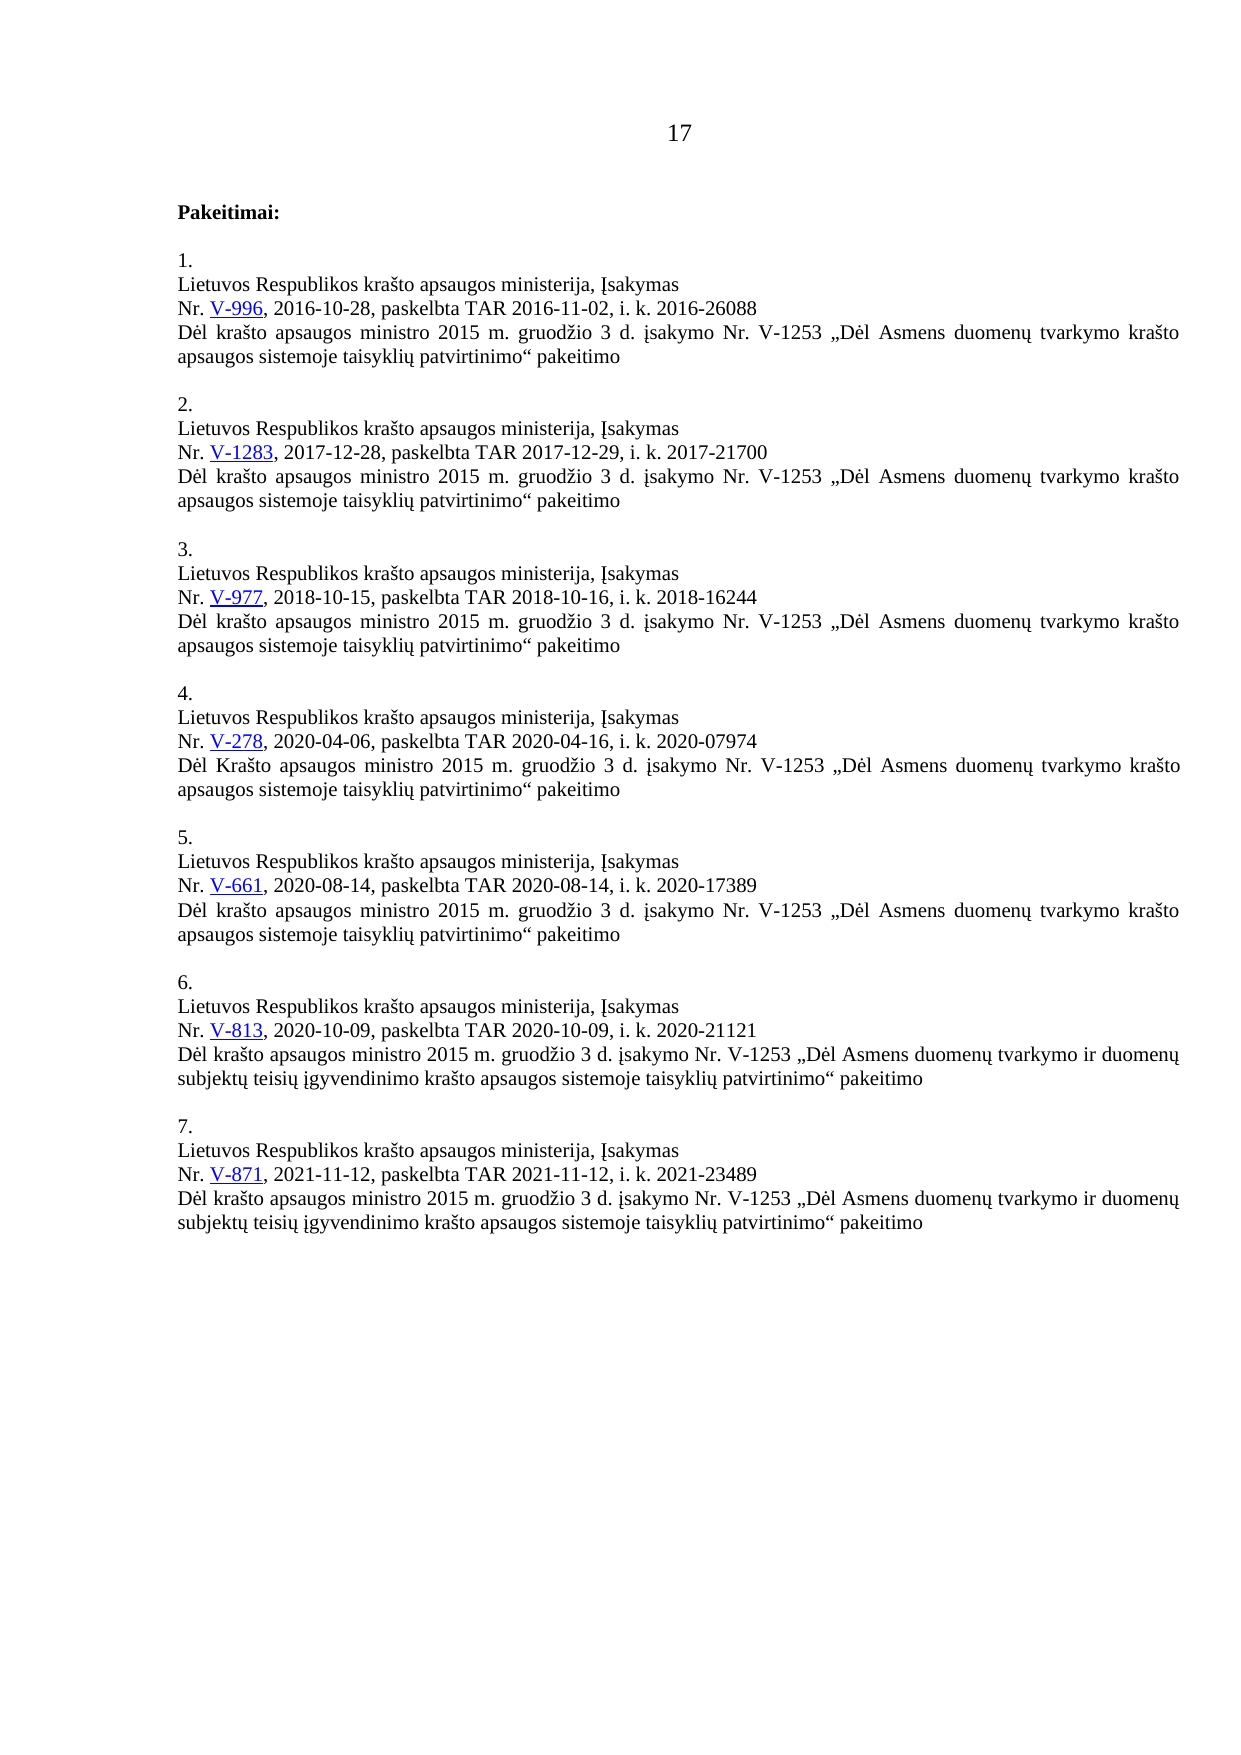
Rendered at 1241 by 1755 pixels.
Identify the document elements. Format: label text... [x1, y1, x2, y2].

text Lietuvos Respublikos krašto apsaugos ministerija, Įsakymas [177, 849, 1181, 873]
text Dėl krašto apsaugos ministro 2015 m. gruodžio 3 d. įsakymo Nr. V-1253 „Dėl Asmens duomenų tvarkymo krašto apsaugos sistemoje taisyklių patvirtinimo“ pakeitimo [177, 464, 1181, 512]
text Pakeitimai: [177, 200, 1181, 224]
text Nr. V-661, 2020-08-14, paskelbta TAR 2020-08-14, i. k. 2020-17389 [177, 873, 1181, 897]
text 1. [177, 248, 1181, 272]
text Lietuvos Respublikos krašto apsaugos ministerija, Įsakymas [177, 416, 1181, 440]
text 2. [177, 392, 1181, 416]
text Nr. V-813, 2020-10-09, paskelbta TAR 2020-10-09, i. k. 2020-21121 [177, 1018, 1181, 1042]
text Lietuvos Respublikos krašto apsaugos ministerija, Įsakymas [177, 705, 1181, 729]
text 3. [177, 537, 1181, 561]
text Dėl Krašto apsaugos ministro 2015 m. gruodžio 3 d. įsakymo Nr. V-1253 „Dėl Asmens duomenų tvarkymo krašto apsaugos sistemoje taisyklių patvirtinimo“ pakeitimo [177, 753, 1181, 801]
text Nr. V-871, 2021-11-12, paskelbta TAR 2021-11-12, i. k. 2021-23489 [177, 1162, 1181, 1186]
text 4. [177, 681, 1181, 705]
text Nr. V-977, 2018-10-15, paskelbta TAR 2018-10-16, i. k. 2018-16244 [177, 585, 1181, 609]
text Dėl krašto apsaugos ministro 2015 m. gruodžio 3 d. įsakymo Nr. V-1253 „Dėl Asmens duomenų tvarkymo ir duomenų subjektų teisių įgyvendinimo krašto apsaugos sistemoje taisyklių patvirtinimo“ pakeitimo [177, 1042, 1181, 1090]
text 6. [177, 970, 1181, 994]
text Lietuvos Respublikos krašto apsaugos ministerija, Įsakymas [177, 272, 1181, 296]
text 5. [177, 825, 1181, 849]
text Nr. V-278, 2020-04-06, paskelbta TAR 2020-04-16, i. k. 2020-07974 [177, 729, 1181, 753]
text Lietuvos Respublikos krašto apsaugos ministerija, Įsakymas [177, 561, 1181, 585]
text 7. [177, 1114, 1181, 1138]
text Nr. V-996, 2016-10-28, paskelbta TAR 2016-11-02, i. k. 2016-26088 [177, 296, 1181, 320]
text Dėl krašto apsaugos ministro 2015 m. gruodžio 3 d. įsakymo Nr. V-1253 „Dėl Asmens duomenų tvarkymo krašto apsaugos sistemoje taisyklių patvirtinimo“ pakeitimo [177, 320, 1181, 368]
text Dėl krašto apsaugos ministro 2015 m. gruodžio 3 d. įsakymo Nr. V-1253 „Dėl Asmens duomenų tvarkymo ir duomenų subjektų teisių įgyvendinimo krašto apsaugos sistemoje taisyklių patvirtinimo“ pakeitimo [177, 1186, 1181, 1234]
text Dėl krašto apsaugos ministro 2015 m. gruodžio 3 d. įsakymo Nr. V-1253 „Dėl Asmens duomenų tvarkymo krašto apsaugos sistemoje taisyklių patvirtinimo“ pakeitimo [177, 897, 1181, 946]
text Dėl krašto apsaugos ministro 2015 m. gruodžio 3 d. įsakymo Nr. V-1253 „Dėl Asmens duomenų tvarkymo krašto apsaugos sistemoje taisyklių patvirtinimo“ pakeitimo [177, 609, 1181, 657]
text Lietuvos Respublikos krašto apsaugos ministerija, Įsakymas [177, 994, 1181, 1018]
text Nr. V-1283, 2017-12-28, paskelbta TAR 2017-12-29, i. k. 2017-21700 [177, 440, 1181, 464]
text Lietuvos Respublikos krašto apsaugos ministerija, Įsakymas [177, 1138, 1181, 1162]
